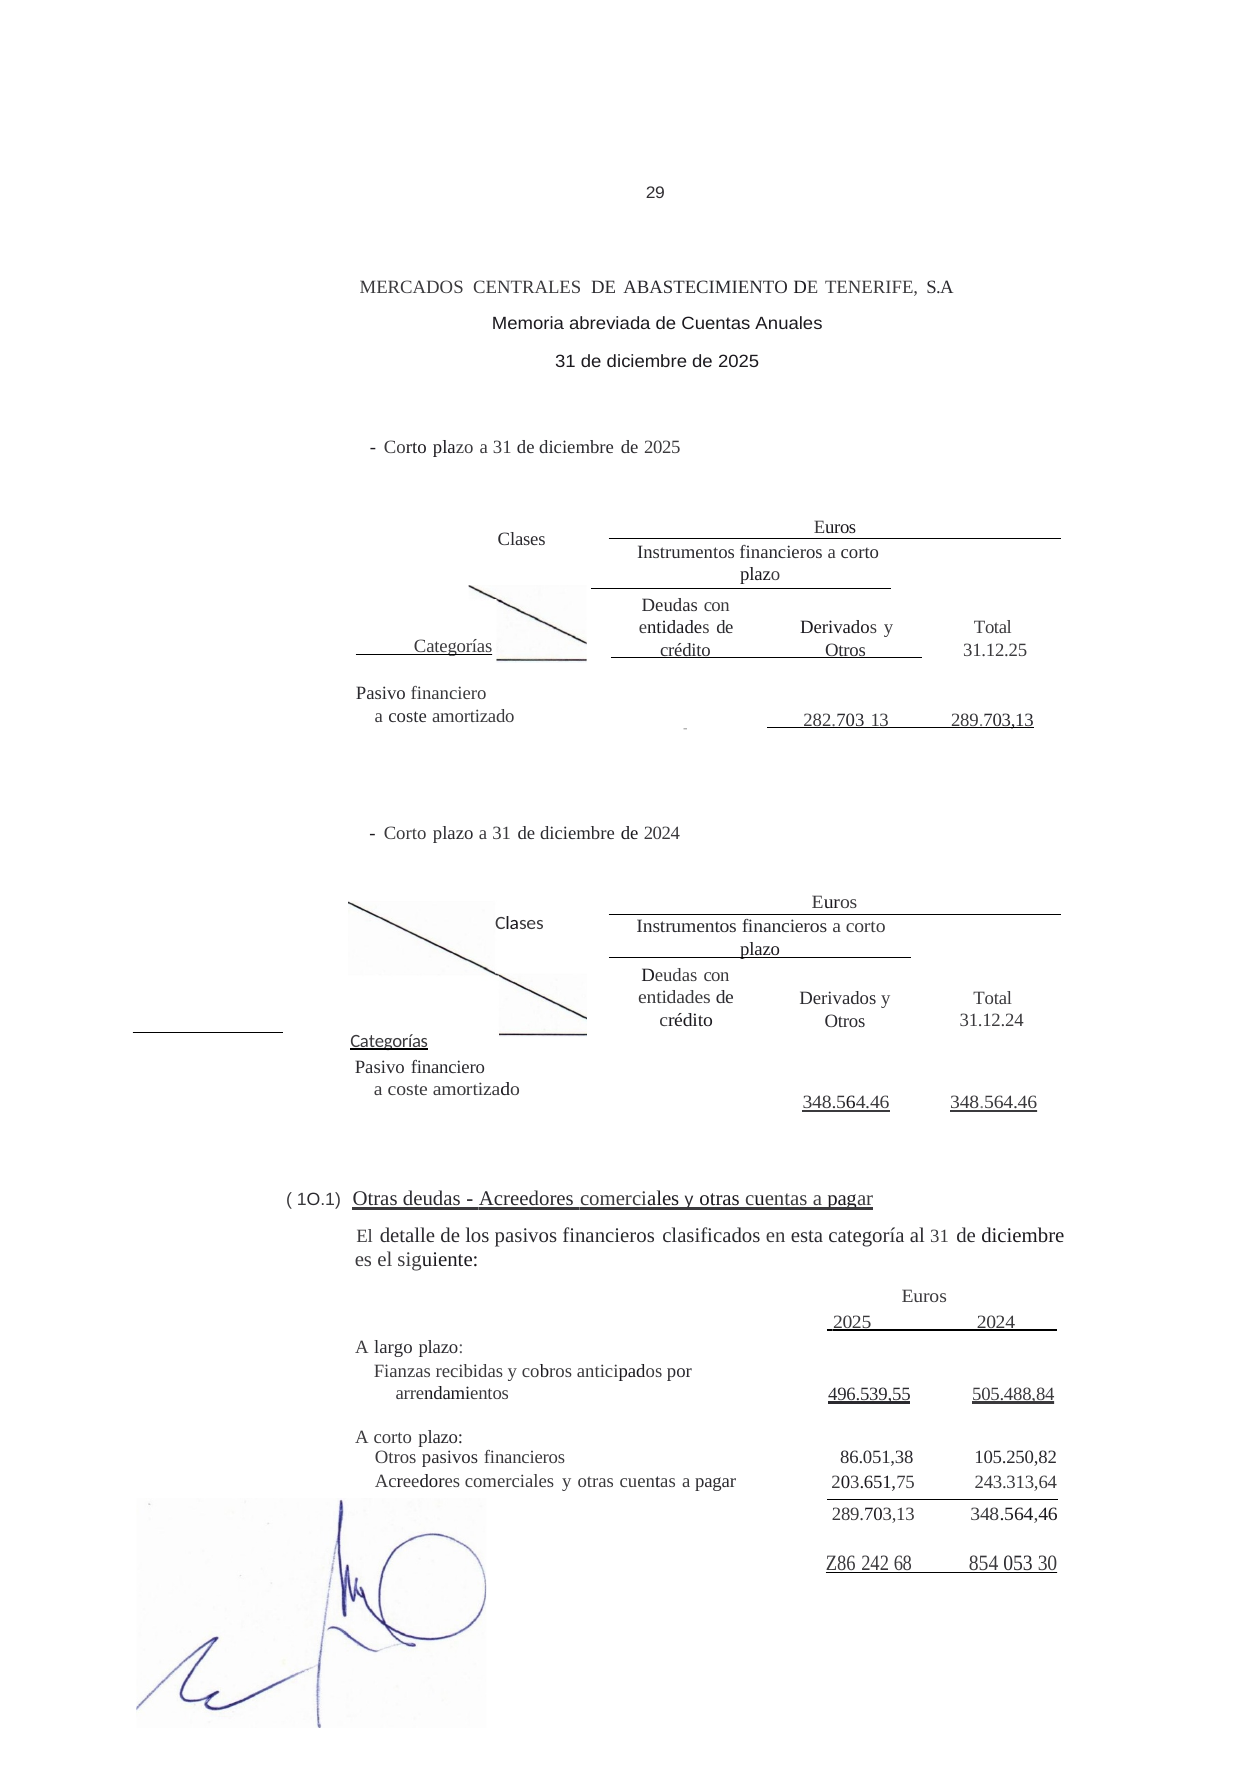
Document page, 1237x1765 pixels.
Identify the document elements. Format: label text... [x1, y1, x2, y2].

text ( 1O.1) Otras deudas - Acreedores comerciales y otras cuentas a pagar [286, 1186, 1089, 1210]
text Clases [133, 528, 545, 549]
text Euros [637, 516, 951, 538]
table_cell Acreedores comerciales y otras cuentas a pagar [369, 1470, 827, 1499]
text El detalle de los pasivos financieros clasificados en esta categoría al 31 de diciembre es el siguiente: [354, 1223, 1080, 1271]
table_cell 348.564,46 [943, 1500, 1058, 1525]
text - Corto plazo a 31 de diciembre de 2025 [369, 436, 1089, 458]
text plazo [740, 565, 1089, 584]
text Euros [636, 891, 954, 914]
text plazo [609, 940, 1089, 959]
text Euros [759, 1285, 1089, 1307]
table_cell 203.651,75 [827, 1470, 942, 1499]
text a coste amortizado [374, 1078, 522, 1100]
text - Corto plazo a 31 de diciembre de 2024 [369, 822, 1089, 843]
text Instrumentos financieros a corto [636, 915, 954, 937]
text crédito Otros 31.12.25 [611, 639, 1089, 660]
text MERCADOS CENTRALES DE ABASTECIMIENTO DE TENERIFE, S.A [224, 276, 1089, 297]
text - 282.703 13 289.703,13 [683, 709, 1089, 735]
text 2025 2024 [794, 1311, 1089, 1332]
text 496.539,55 505.488,84 [793, 1383, 1089, 1404]
table_header 86.051,38 [827, 1448, 942, 1470]
table_cell [487, 1499, 827, 1525]
text Total 31.12.24 [959, 987, 1027, 1031]
text Deudas con [641, 964, 1089, 986]
text A largo plazo: [355, 1336, 702, 1358]
table_cell 243.313,64 [943, 1470, 1058, 1499]
text Memoria abreviada de Cuentas Anuales 31 de diciembre de 2025 [483, 313, 831, 371]
table_cell 289.703,13 [827, 1500, 942, 1525]
text Deudas con [641, 594, 1089, 616]
text a coste amortizado [374, 704, 587, 726]
text Pasivo financiero [354, 1056, 522, 1078]
text entidades de crédito [638, 986, 734, 1030]
table_header 105.250,82 [943, 1448, 1058, 1470]
text Fianzas recibidas y cobros anticipados por arrendamientos [373, 1360, 702, 1403]
text Categorías Pasivo financiero [352, 610, 496, 703]
text Z86 242 68 854 053 30 [487, 1550, 1057, 1575]
text 348.564.46 348.564.46 [802, 1091, 1089, 1113]
text entidades de Derivados y Total [638, 616, 1089, 638]
text Instrumentos financieros a corto [637, 539, 951, 562]
text Derivados y Otros [799, 987, 893, 1031]
text A corto plazo: [355, 1426, 702, 1447]
table_header Otros pasivos financieros [369, 1448, 827, 1470]
